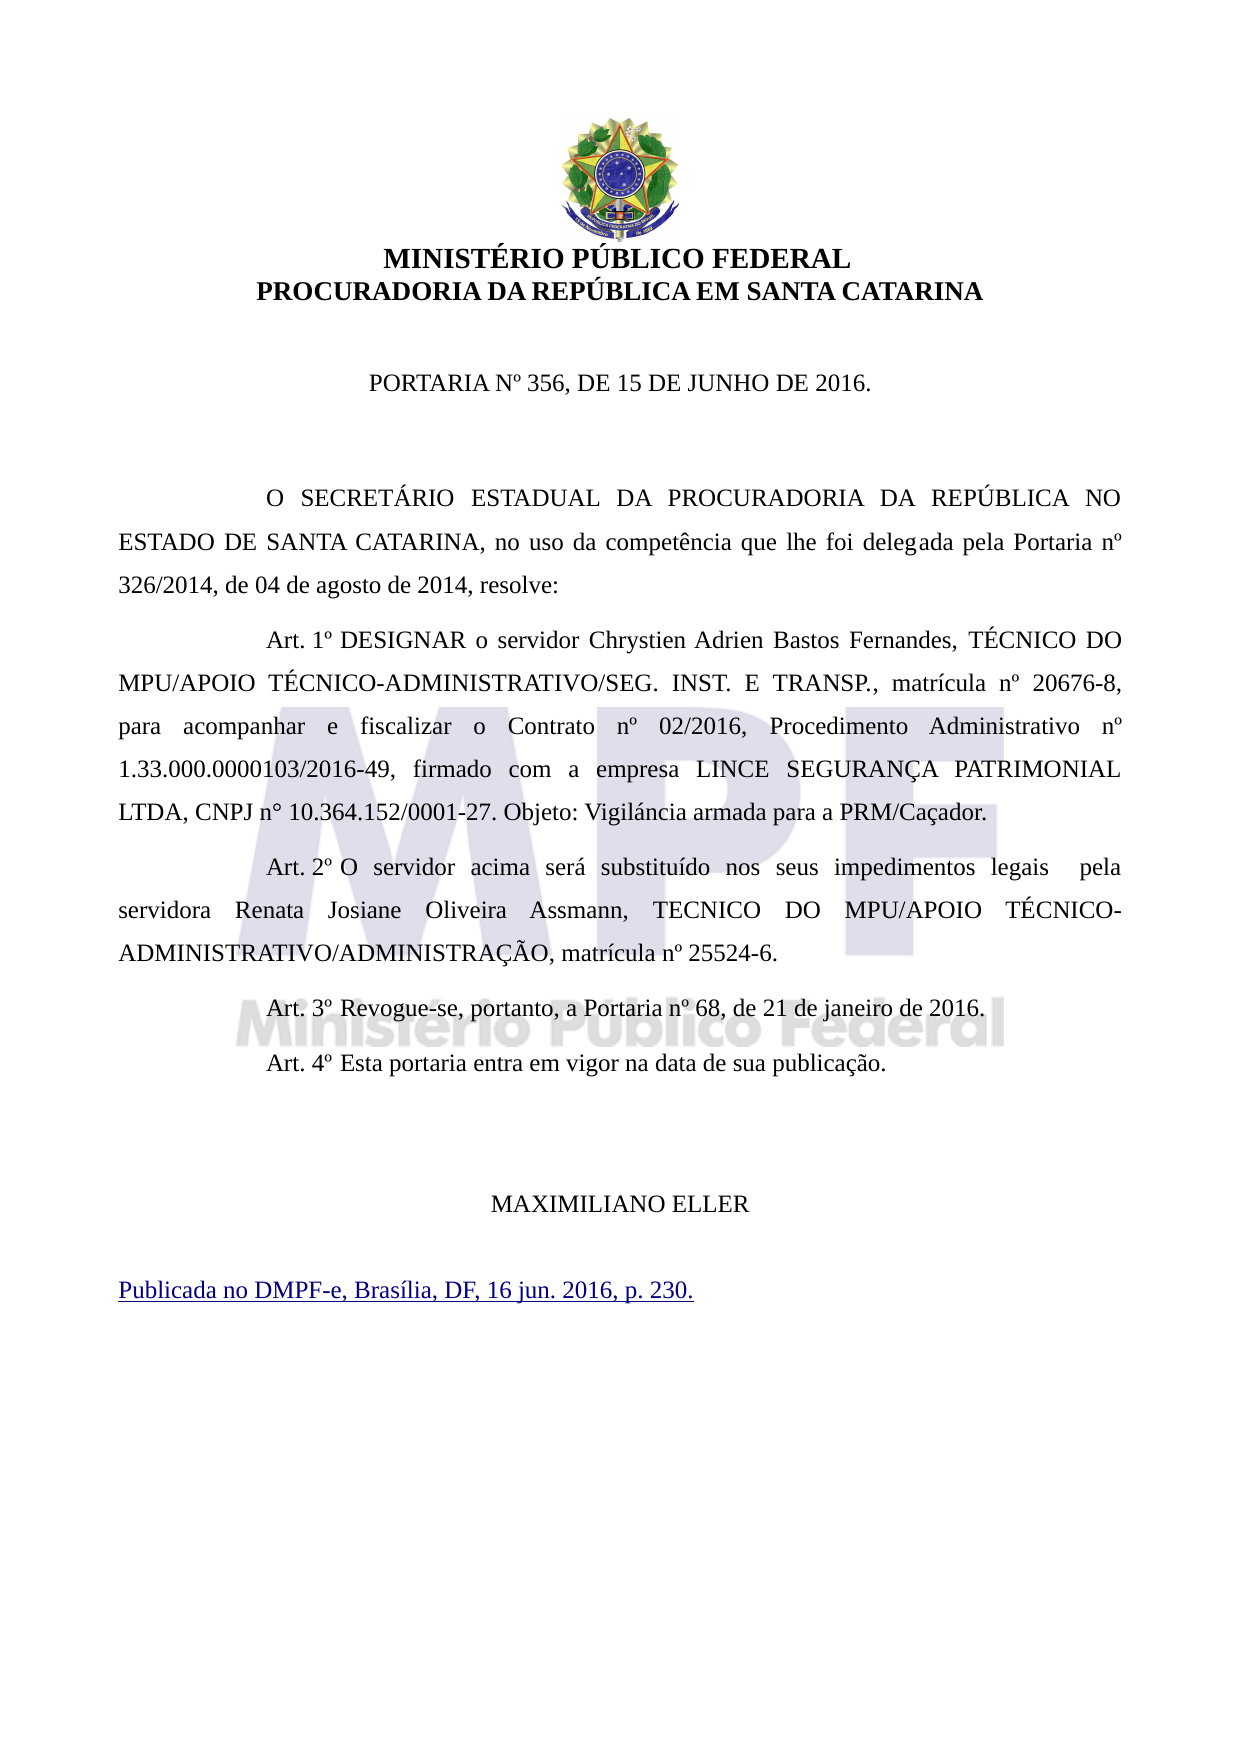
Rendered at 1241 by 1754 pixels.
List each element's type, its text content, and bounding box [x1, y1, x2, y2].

picture [236, 1022, 1004, 1047]
text Art. 2º O servidor acima será substituído nos seus impedimentos legais pela servidora Renata Josiane Oliveira Assmann, TECNICO DO MPU/APOIO TÉCNICO-ADMINISTRATIVO/ADMINISTRAÇÃO, matrícula nº 25524-6. [118, 852, 1122, 967]
text PORTARIA Nº 356, DE 15 DE JUNHO DE 2016. [118, 368, 1122, 397]
text PROCURADORIA DA REPÚBLICA EM SANTA CATARINA [118, 275, 1122, 306]
text Art. 4º Esta portaria entra em vigor na data de sua publicação. [118, 1048, 1122, 1077]
text MINISTÉRIO PÚBLICO FEDERAL [118, 176, 1122, 275]
text Art. 3º Revogue-se, portanto, a Portaria nº 68, de 21 de janeiro de 2016. [118, 993, 1122, 1022]
text MAXIMILIANO ELLER [118, 1189, 1122, 1218]
picture [236, 967, 1004, 993]
text Art. 1º DESIGNAR o servidor Chrystien Adrien Bastos Fernandes, TÉCNICO DO MPU/APOIO TÉCNICO-ADMINISTRATIVO/SEG. INST. E TRANSP., matrícula nº 20676-8, para acompanhar e fiscalizar o Contrato nº 02/2016, Procedimento Administrativo nº 1.33.000.0000103/2016-49, firmado com a empresa LINCE SEGURANÇA PATRIMONIAL LTDA, CNPJ n° 10.364.152/0001-27. Objeto: Vigiláncia armada para a PRM/Caçador. [118, 625, 1122, 826]
text Publicada no DMPF-e, Brasília, DF, 16 jun. 2016, p. 230. [118, 1276, 1122, 1304]
picture [236, 826, 1004, 852]
text O SECRETÁRIO ESTADUAL DA PROCURADORIA DA REPÚBLICA NO ESTADO DE SANTA CATARINA, no uso da competência que lhe foi delegada pela Portaria nº 326/2014, de 04 de agosto de 2014, resolve: [118, 483, 1122, 598]
